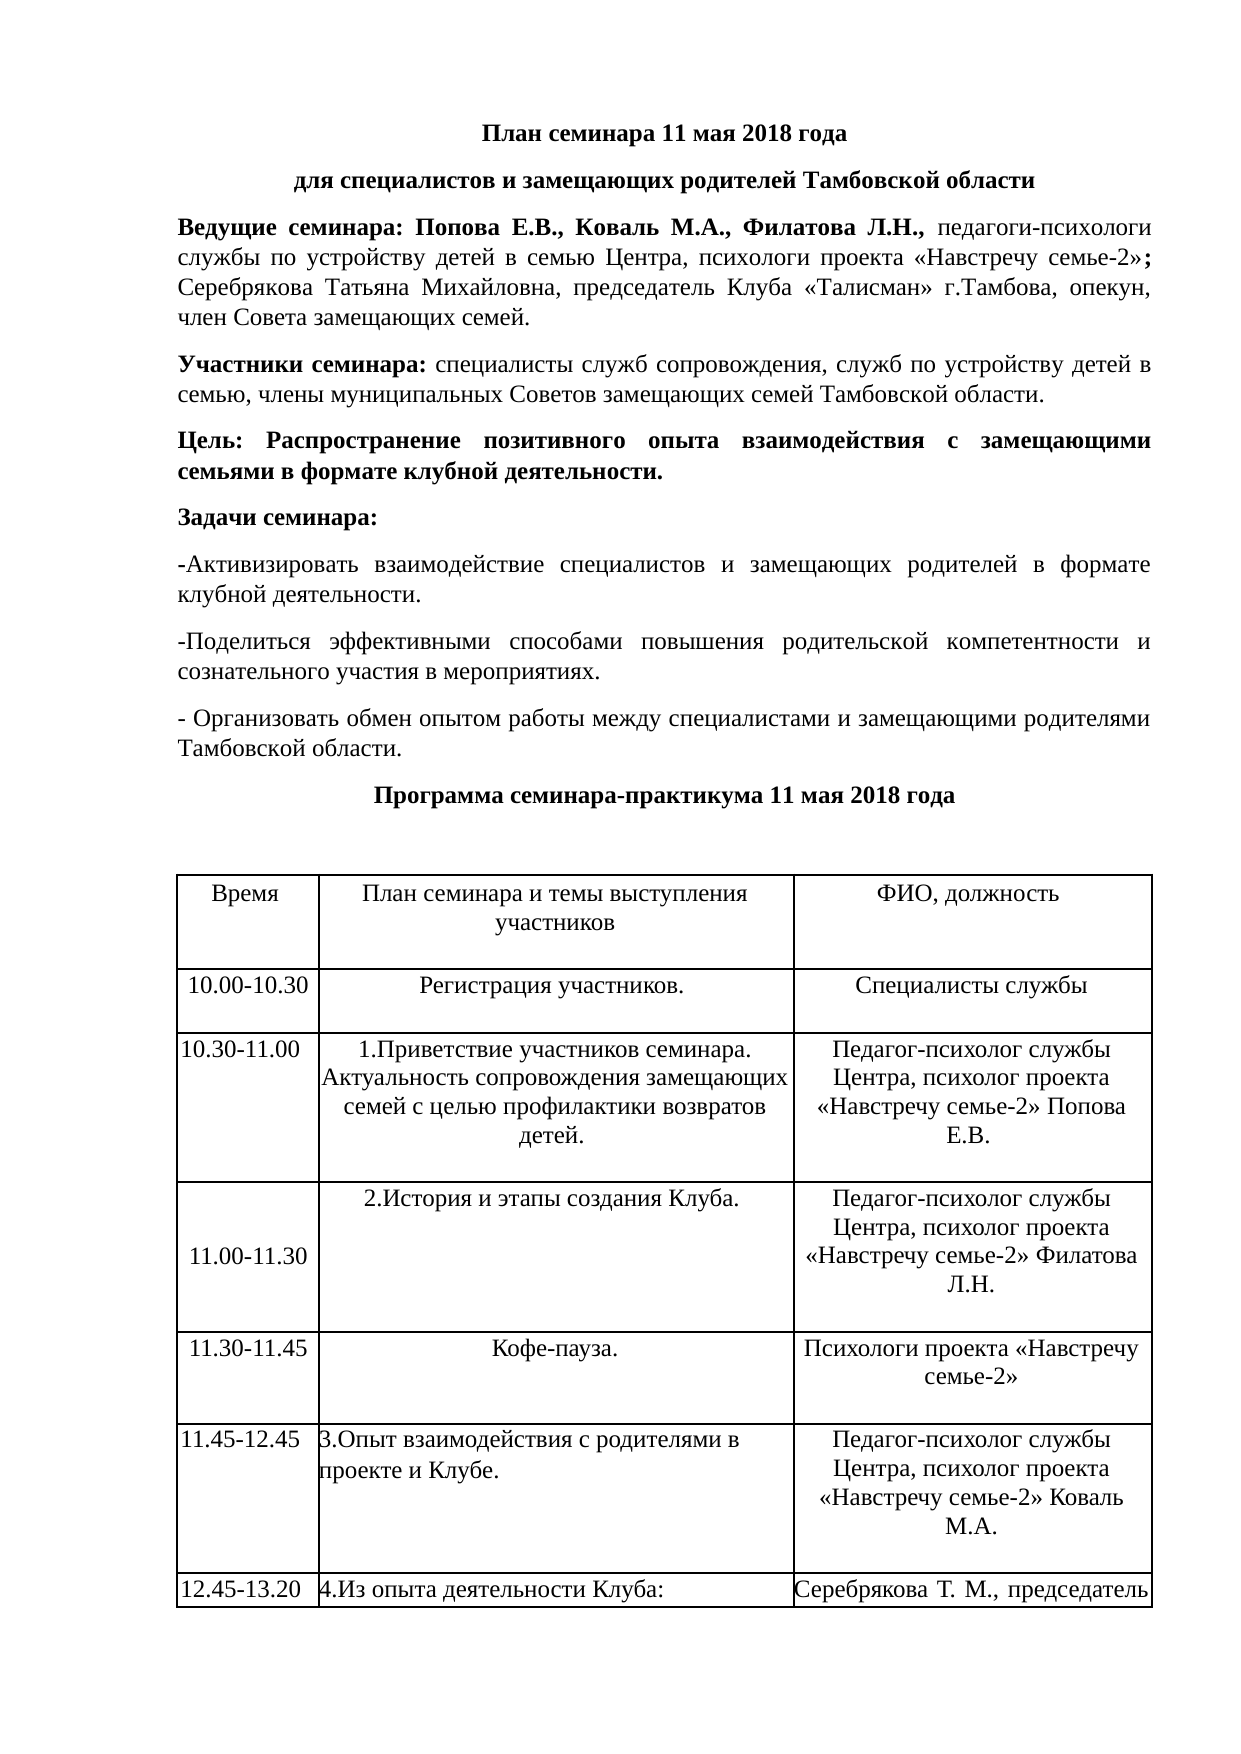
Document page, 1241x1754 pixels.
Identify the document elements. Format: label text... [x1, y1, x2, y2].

table_cell Кофе-пауза. [320, 1333, 793, 1422]
table_cell 11.45-12.45 [178, 1425, 318, 1572]
table_cell 12.45-13.20 [178, 1574, 318, 1606]
table_cell 4.Из опыта деятельности Клуба: [320, 1574, 793, 1606]
table_header План семинара и темы выступления участников [320, 876, 793, 968]
text Ведущие семинара: Попова Е.В., Коваль М.А., Филатова Л.Н., педагоги-психологи службы по устройству детей в семью Центра, психологи проекта «Навстречу семье-2»; Серебрякова Татьяна Михайловна, председатель Клуба «Талисман» г.Тамбова, опекун, член Совета замещающих семей. [177, 212, 1152, 331]
table_cell 3.Опыт взаимодействия с родителями в проекте и Клубе. [320, 1425, 793, 1572]
table_cell 11.30-11.45 [178, 1333, 318, 1422]
table_cell 11.00-11.30 [178, 1183, 318, 1331]
table_cell Специалисты службы [795, 970, 1151, 1032]
table_header Время [178, 876, 318, 968]
text Задачи семинара: [177, 502, 1152, 531]
table_cell 10.00-10.30 [178, 970, 318, 1032]
text - Организовать обмен опытом работы между специалистами и замещающими родителями Тамбовской области. [177, 703, 1152, 762]
table_cell Регистрация участников. [320, 970, 793, 1032]
table_cell 1.Приветствие участников семинара. Актуальность сопровождения замещающих семей с целью профилактики возвратов детей. [320, 1034, 793, 1181]
text План семинара 11 мая 2018 года [177, 118, 1152, 147]
text -Поделиться эффективными способами повышения родительской компетентности и сознательного участия в мероприятиях. [177, 626, 1152, 685]
text для специалистов и замещающих родителей Тамбовской области [177, 165, 1152, 194]
table_cell Серебрякова Т. М., председатель [795, 1574, 1151, 1606]
table_cell 2.История и этапы создания Клуба. [320, 1183, 793, 1331]
table_header ФИО, должность [795, 876, 1151, 968]
table_cell Педагог-психолог службы Центра, психолог проекта «Навстречу семье-2» Коваль М.А. [795, 1425, 1151, 1572]
table_cell 10.30-11.00 [178, 1034, 318, 1181]
table_cell Психологи проекта «Навстречу семье-2» [795, 1333, 1151, 1422]
table_cell Педагог-психолог службы Центра, психолог проекта «Навстречу семье-2» Попова Е.В. [795, 1034, 1151, 1181]
text Программа семинара-практикума 11 мая 2018 года [177, 780, 1152, 809]
text Цель: Распространение позитивного опыта взаимодействия с замещающими семьями в формате клубной деятельности. [177, 426, 1152, 484]
text Участники семинара: специалисты служб сопровождения, служб по устройству детей в семью, члены муниципальных Советов замещающих семей Тамбовской области. [177, 349, 1152, 408]
table_cell Педагог-психолог службы Центра, психолог проекта «Навстречу семье-2» Филатова Л.Н. [795, 1183, 1151, 1331]
text -Активизировать взаимодействие специалистов и замещающих родителей в формате клубной деятельности. [177, 549, 1152, 608]
